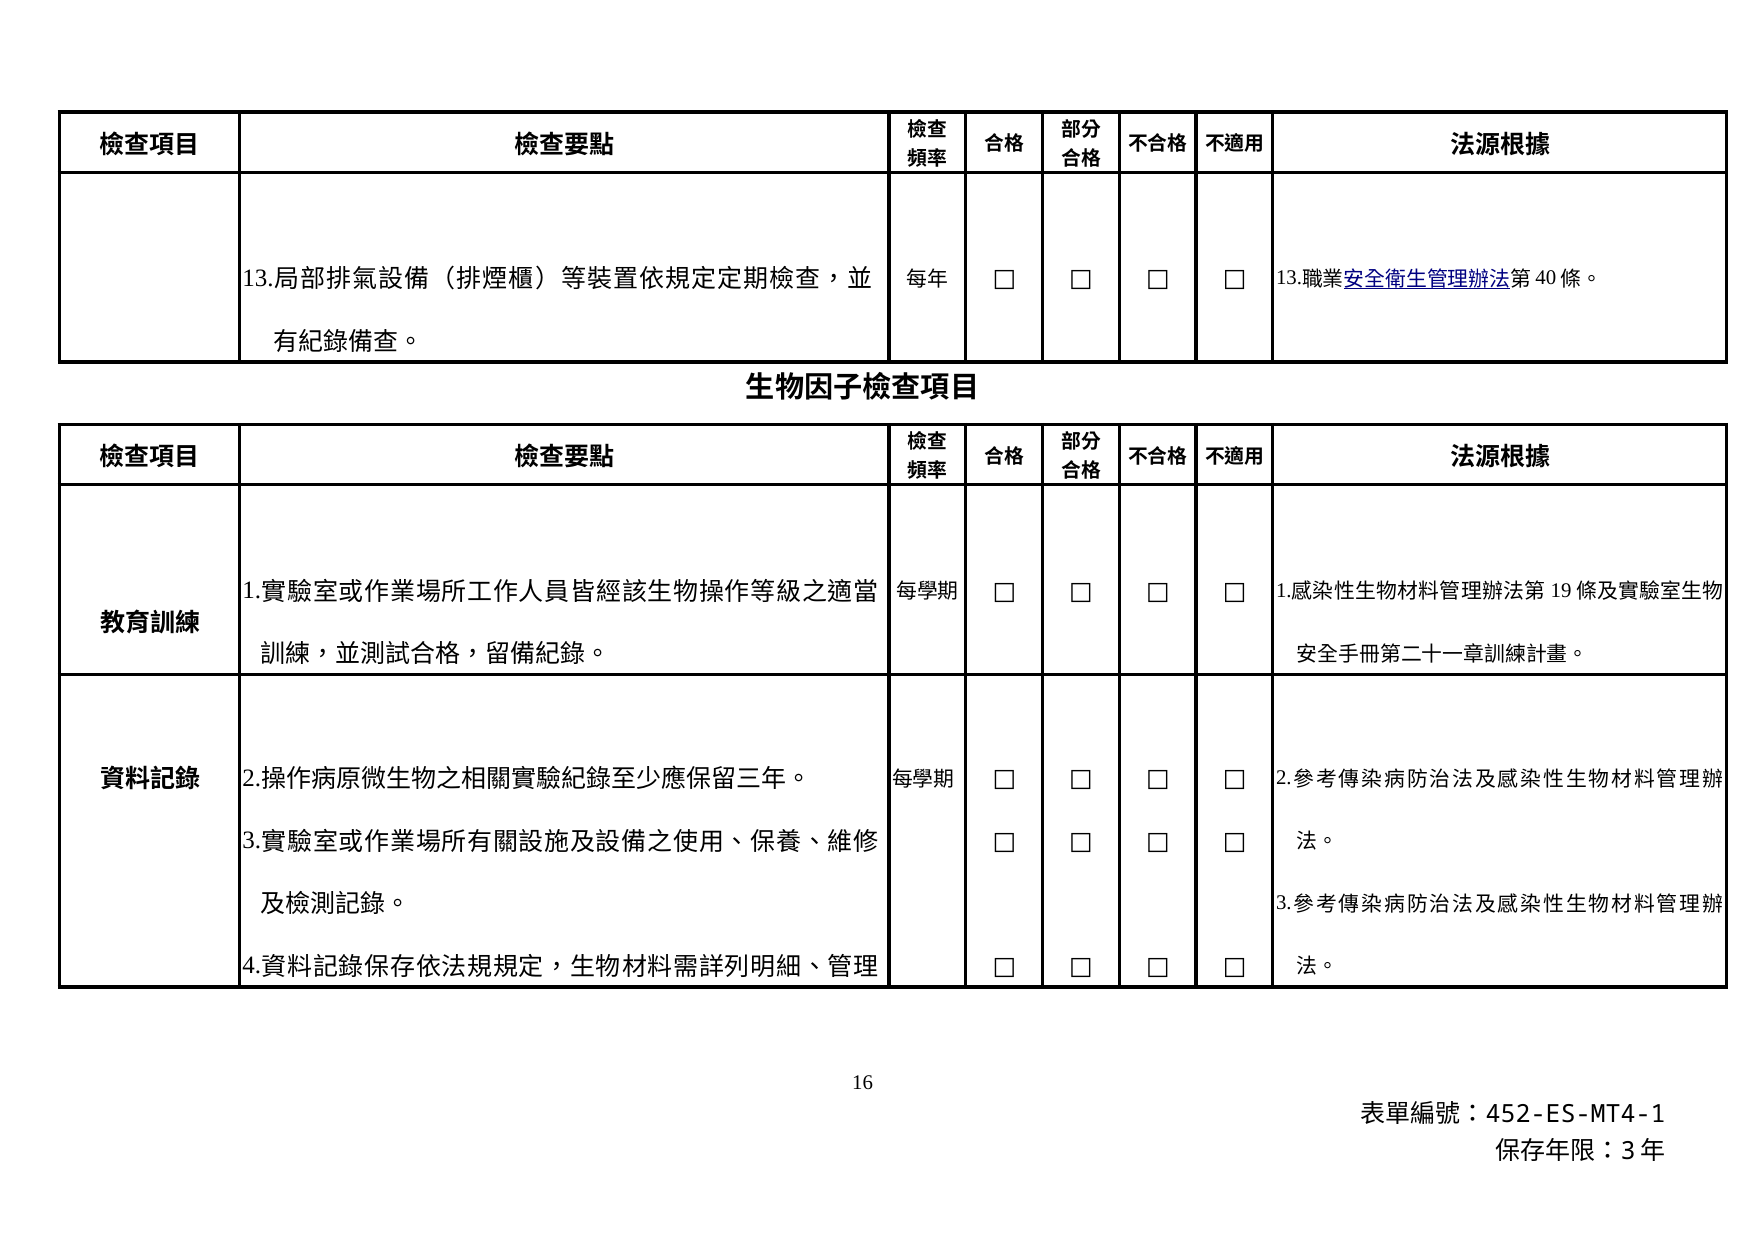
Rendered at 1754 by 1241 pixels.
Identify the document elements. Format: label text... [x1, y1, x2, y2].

table_header 法源根據 [1274, 426, 1725, 483]
table_cell 1.實驗室或作業場所工作人員皆經該生物操作等級之適當訓練，並測試合格，留備紀錄。 [241, 486, 887, 673]
table_cell 教育訓練 [61, 486, 238, 673]
table_header 法源根據 [1274, 114, 1725, 171]
table_cell 2.參考傳染病防治法及感染性生物材料管理辦法。 3.參考傳染病防治法及感染性生物材料管理辦法。 [1274, 676, 1725, 985]
table_header 檢查項目 [61, 114, 238, 171]
table_header 檢查 頻率 [891, 114, 964, 171]
table_header 部分 合格 [1044, 426, 1118, 483]
table_header 檢查項目 [61, 426, 238, 483]
table_header 不合格 [1121, 114, 1194, 171]
table_header 不合格 [1121, 426, 1194, 483]
table_cell [61, 174, 238, 360]
table_cell □ [967, 174, 1041, 360]
table_header 部分 合格 [1044, 114, 1118, 171]
table_header 檢查要點 [241, 426, 887, 483]
table_cell 2.操作病原微生物之相關實驗紀錄至少應保留三年。 3.實驗室或作業場所有關設施及設備之使用、保養、維修及檢測記錄。 4.資料記錄保存依法規規定，生物材料需詳列明細、管理 [241, 676, 887, 985]
table_header 不適用 [1198, 426, 1271, 483]
table_header 檢查 頻率 [891, 426, 964, 483]
table_cell 每學期 [891, 486, 964, 673]
table_cell □ [1198, 174, 1271, 360]
table_cell 13.職業安全衛生管理辦法第40條。 [1274, 174, 1725, 360]
table_cell □ [1044, 486, 1118, 673]
table_cell □ □ □ [967, 676, 1041, 985]
table_cell □ □ □ [1198, 676, 1271, 985]
table_cell □ [1121, 486, 1194, 673]
table_cell 13.局部排氣設備（排煙櫃）等裝置依規定定期檢查，並有紀錄備查。 [241, 174, 887, 360]
table_cell □ [967, 486, 1041, 673]
table_cell □ □ □ [1121, 676, 1194, 985]
table_header 檢查要點 [241, 114, 887, 171]
table_cell □ [1121, 174, 1194, 360]
table_cell 每學期 [891, 676, 964, 985]
table_cell □ [1044, 174, 1118, 360]
table_cell 1.感染性生物材料管理辦法第19條及實驗室生物安全手冊第二十一章訓練計畫。 [1274, 486, 1725, 673]
table_header 合格 [967, 114, 1041, 171]
text 生物因子檢查項目 [59, 364, 1665, 406]
table_cell □ [1198, 486, 1271, 673]
table_cell 每年 [891, 174, 964, 360]
table_cell 資料記錄 [61, 676, 238, 985]
table_header 不適用 [1198, 114, 1271, 171]
table_header 合格 [967, 426, 1041, 483]
table_cell □ □ □ [1044, 676, 1118, 985]
